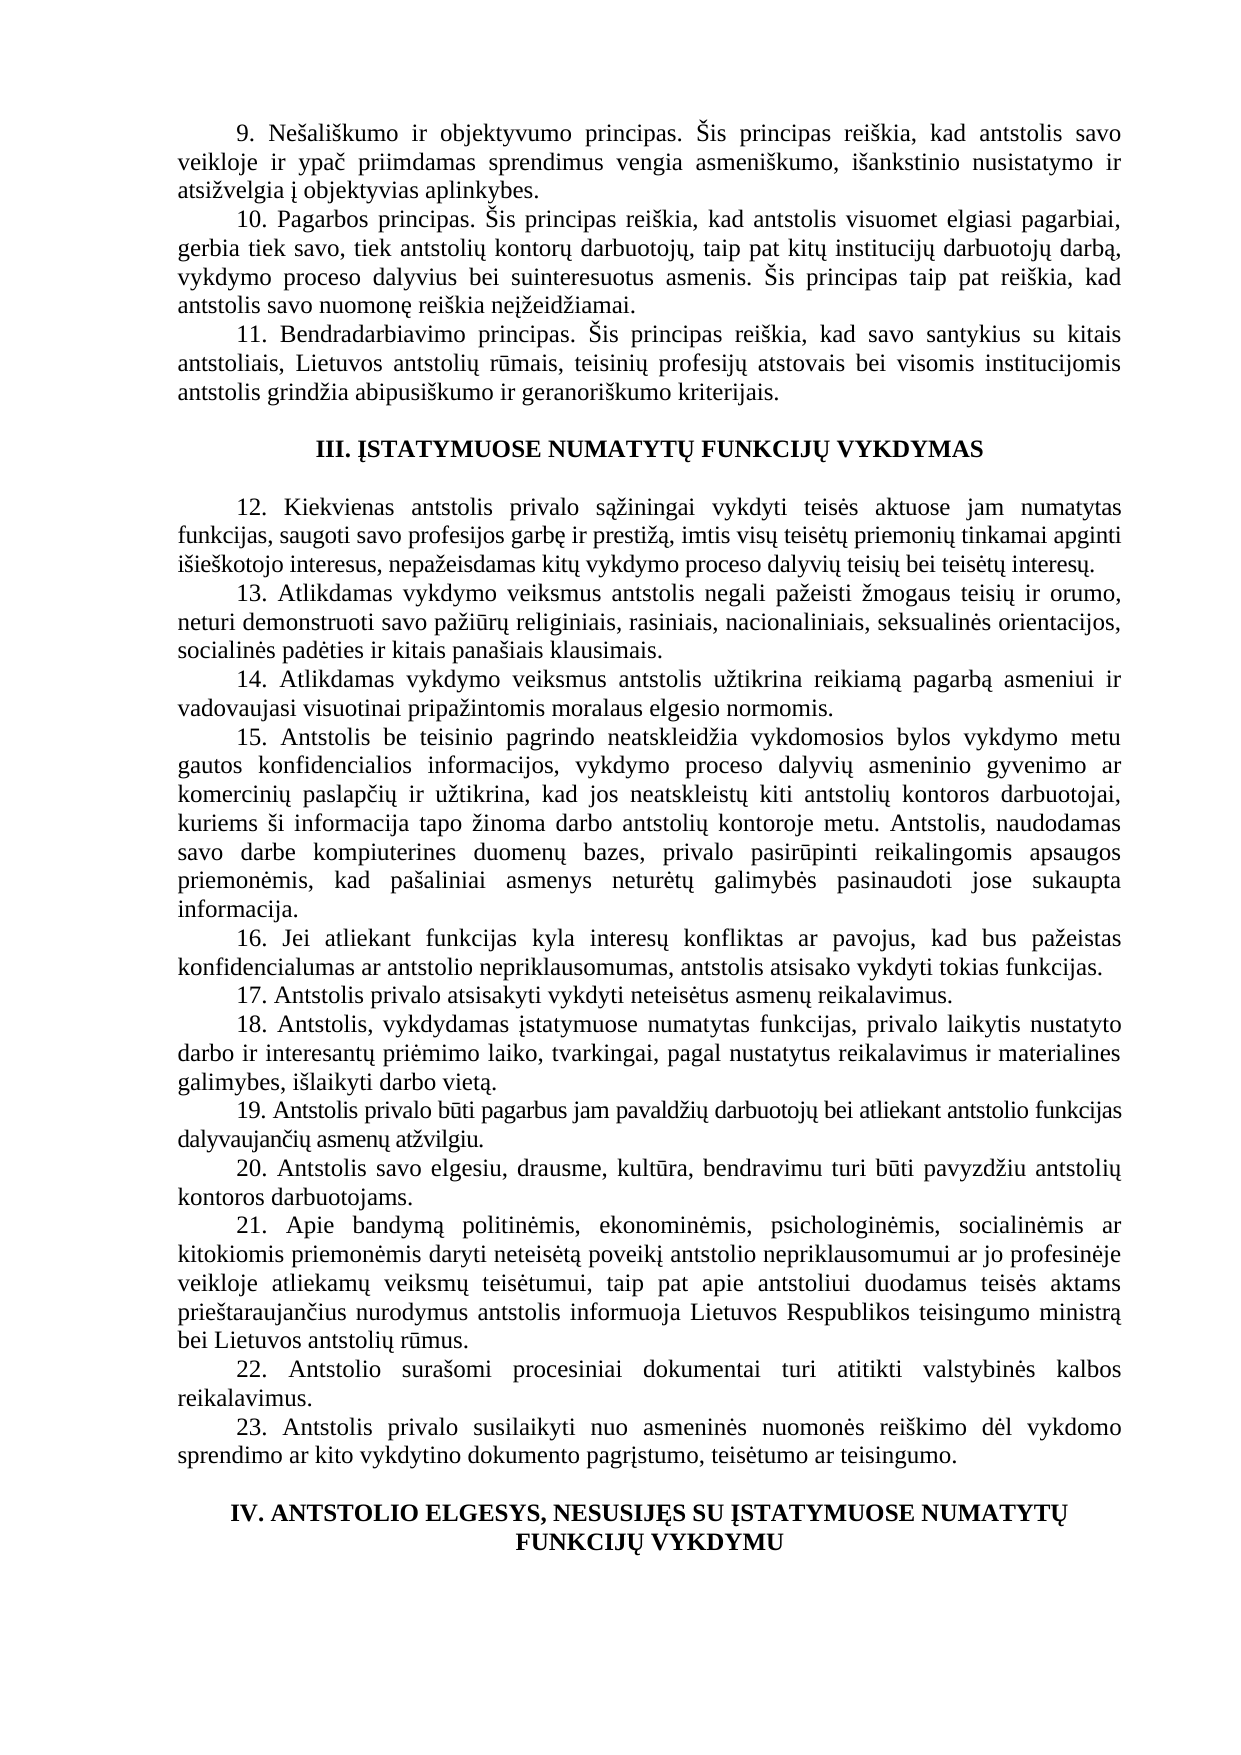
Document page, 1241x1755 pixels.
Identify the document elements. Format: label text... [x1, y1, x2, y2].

text 23. Antstolis privalo susilaikyti nuo asmeninės nuomonės reiškimo dėl vykdomo sprendimo ar kito vykdytino dokumento pagrįstumo, teisėtumo ar teisingumo. [177, 1412, 1122, 1469]
text 10. Pagarbos principas. Šis principas reiškia, kad antstolis visuomet elgiasi pagarbiai, gerbia tiek savo, tiek antstolių kontorų darbuotojų, taip pat kitų institucijų darbuotojų darbą, vykdymo proceso dalyvius bei suinteresuotus asmenis. Šis principas taip pat reiškia, kad antstolis savo nuomonę reiškia neįžeidžiamai. [177, 204, 1122, 319]
text 21. Apie bandymą politinėmis, ekonominėmis, psichologinėmis, socialinėmis ar kitokiomis priemonėmis daryti neteisėtą poveikį antstolio nepriklausomumui ar jo profesinėje veikloje atliekamų veiksmų teisėtumui, taip pat apie antstoliui duodamus teisės aktams prieštaraujančius nurodymus antstolis informuoja Lietuvos Respublikos teisingumo ministrą bei Lietuvos antstolių rūmus. [177, 1211, 1122, 1354]
text IV. ANTSTOLIO ELGESYS, NESUSIJĘS SU ĮSTATYMUOSE NUMATYTŲ FUNKCIJŲ VYKDYMU [177, 1498, 1122, 1556]
text 15. Antstolis be teisinio pagrindo neatskleidžia vykdomosios bylos vykdymo metu gautos konfidencialios informacijos, vykdymo proceso dalyvių asmeninio gyvenimo ar komercinių paslapčių ir užtikrina, kad jos neatskleistų kiti antstolių kontoros darbuotojai, kuriems ši informacija tapo žinoma darbo antstolių kontoroje metu. Antstolis, naudodamas savo darbe kompiuterines duomenų bazes, privalo pasirūpinti reikalingomis apsaugos priemonėmis, kad pašaliniai asmenys neturėtų galimybės pasinaudoti jose sukaupta informacija. [177, 722, 1122, 923]
text 20. Antstolis savo elgesiu, drausme, kultūra, bendravimu turi būti pavyzdžiu antstolių kontoros darbuotojams. [177, 1153, 1122, 1211]
text 11. Bendradarbiavimo principas. Šis principas reiškia, kad savo santykius su kitais antstoliais, Lietuvos antstolių rūmais, teisinių profesijų atstovais bei visomis institucijomis antstolis grindžia abipusiškumo ir geranoriškumo kriterijais. [177, 319, 1122, 406]
text 22. Antstolio surašomi procesiniai dokumentai turi atitikti valstybinės kalbos reikalavimus. [177, 1354, 1122, 1412]
text III. ĮSTATYMUOSE NUMATYTŲ FUNKCIJŲ VYKDYMAS [177, 434, 1122, 463]
text 12. Kiekvienas antstolis privalo sąžiningai vykdyti teisės aktuose jam numatytas funkcijas, saugoti savo profesijos garbę ir prestižą, imtis visų teisėtų priemonių tinkamai apginti išieškotojo interesus, nepažeisdamas kitų vykdymo proceso dalyvių teisių bei teisėtų interesų. [177, 492, 1122, 578]
text 19. Antstolis privalo būti pagarbus jam pavaldžių darbuotojų bei atliekant antstolio funkcijas dalyvaujančių asmenų atžvilgiu. [177, 1096, 1122, 1153]
text 14. Atlikdamas vykdymo veiksmus antstolis užtikrina reikiamą pagarbą asmeniui ir vadovaujasi visuotinai pripažintomis moralaus elgesio normomis. [177, 664, 1122, 722]
text 18. Antstolis, vykdydamas įstatymuose numatytas funkcijas, privalo laikytis nustatyto darbo ir interesantų priėmimo laiko, tvarkingai, pagal nustatytus reikalavimus ir materialines galimybes, išlaikyti darbo vietą. [177, 1009, 1122, 1096]
text 16. Jei atliekant funkcijas kyla interesų konfliktas ar pavojus, kad bus pažeistas konfidencialumas ar antstolio nepriklausomumas, antstolis atsisako vykdyti tokias funkcijas. [177, 923, 1122, 981]
text 13. Atlikdamas vykdymo veiksmus antstolis negali pažeisti žmogaus teisių ir orumo, neturi demonstruoti savo pažiūrų religiniais, rasiniais, nacionaliniais, seksualinės orientacijos, socialinės padėties ir kitais panašiais klausimais. [177, 578, 1122, 664]
text 17. Antstolis privalo atsisakyti vykdyti neteisėtus asmenų reikalavimus. [177, 981, 1122, 1009]
text 9. Nešališkumo ir objektyvumo principas. Šis principas reiškia, kad antstolis savo veikloje ir ypač priimdamas sprendimus vengia asmeniškumo, išankstinio nusistatymo ir atsižvelgia į objektyvias aplinkybes. [177, 118, 1122, 204]
